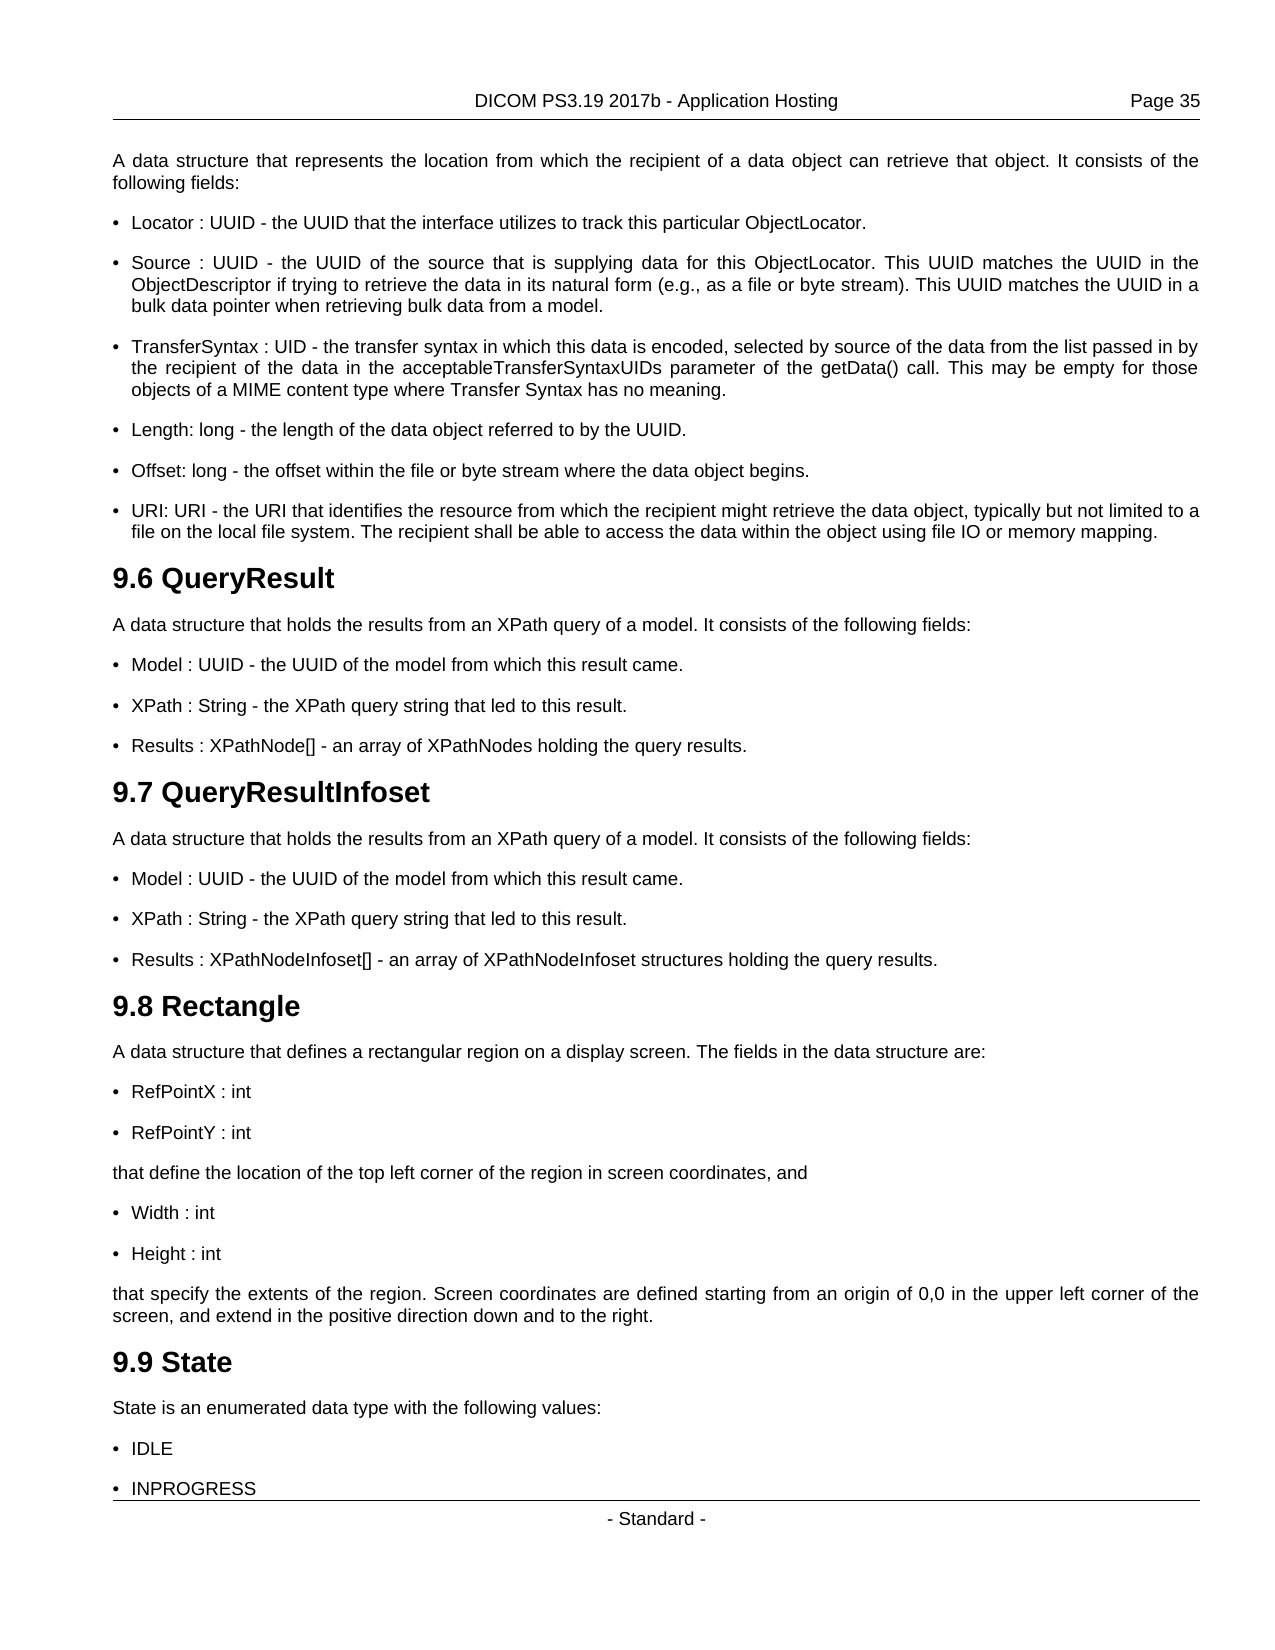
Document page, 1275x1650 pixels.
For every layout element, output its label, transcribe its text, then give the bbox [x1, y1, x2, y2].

text 9.8 Rectangle [112, 989, 1200, 1022]
list Height : int [112, 1242, 1200, 1264]
text 9.7 QueryResultInfoset [112, 775, 1200, 809]
list RefPointY : int [112, 1122, 1200, 1143]
text A data structure that holds the results from an XPath query of a model. It consists of the following fields: [112, 614, 1200, 635]
text that define the location of the top left corner of the region in screen coordinates, and [112, 1162, 1200, 1183]
list Width : int [112, 1202, 1200, 1224]
text State is an enumerated data type with the following values: [112, 1397, 1200, 1418]
list IDLE [112, 1437, 1200, 1459]
list INPROGRESS [112, 1478, 1200, 1499]
list XPath : String - the XPath query string that led to this result. [112, 694, 1200, 716]
list Source : UUID - the UUID of the source that is supplying data for this ObjectLocator. This UUID matches the UUID in the ObjectDescriptor if trying to retrieve the data in its natural form (e.g., as a file or byte stream). This UUID matches the UUID in a bulk data pointer when retrieving bulk data from a model. [112, 252, 1200, 317]
text 9.9 State [112, 1345, 1200, 1378]
text A data structure that defines a rectangular region on a display screen. The fields in the data structure are: [112, 1041, 1200, 1062]
list Model : UUID - the UUID of the model from which this result came. [112, 868, 1200, 889]
list URI: URI - the URI that identifies the resource from which the recipient might retrieve the data object, typically but not limited to a file on the local file system. The recipient shall be able to access the data within the object using file IO or memory mapping. [112, 500, 1200, 543]
text A data structure that holds the results from an XPath query of a model. It consists of the following fields: [112, 827, 1200, 849]
text 9.6 QueryResult [112, 562, 1200, 595]
list Length: long - the length of the data object referred to by the UUID. [112, 419, 1200, 441]
list XPath : String - the XPath query string that led to this result. [112, 908, 1200, 929]
list Model : UUID - the UUID of the model from which this result came. [112, 654, 1200, 676]
list Results : XPathNodeInfoset[] - an array of XPathNodeInfoset structures holding the query results. [112, 948, 1200, 970]
list TransferSyntax : UID - the transfer syntax in which this data is encoded, selected by source of the data from the list passed in by the recipient of the data in the acceptableTransferSyntaxUIDs parameter of the getData() call. This may be empty for those objects of a MIME content type where Transfer Syntax has no meaning. [112, 336, 1200, 400]
list Locator : UUID - the UUID that the interface utilizes to track this particular ObjectLocator. [112, 212, 1200, 233]
list RefPointX : int [112, 1081, 1200, 1103]
text that specify the extents of the region. Screen coordinates are defined starting from an origin of 0,0 in the upper left corner of the screen, and extend in the positive direction down and to the right. [112, 1283, 1200, 1326]
list Offset: long - the offset within the file or byte stream where the data object begins. [112, 459, 1200, 481]
text A data structure that represents the location from which the recipient of a data object can retrieve that object. It consists of the following fields: [112, 150, 1200, 193]
list Results : XPathNode[] - an array of XPathNodes holding the query results. [112, 735, 1200, 756]
